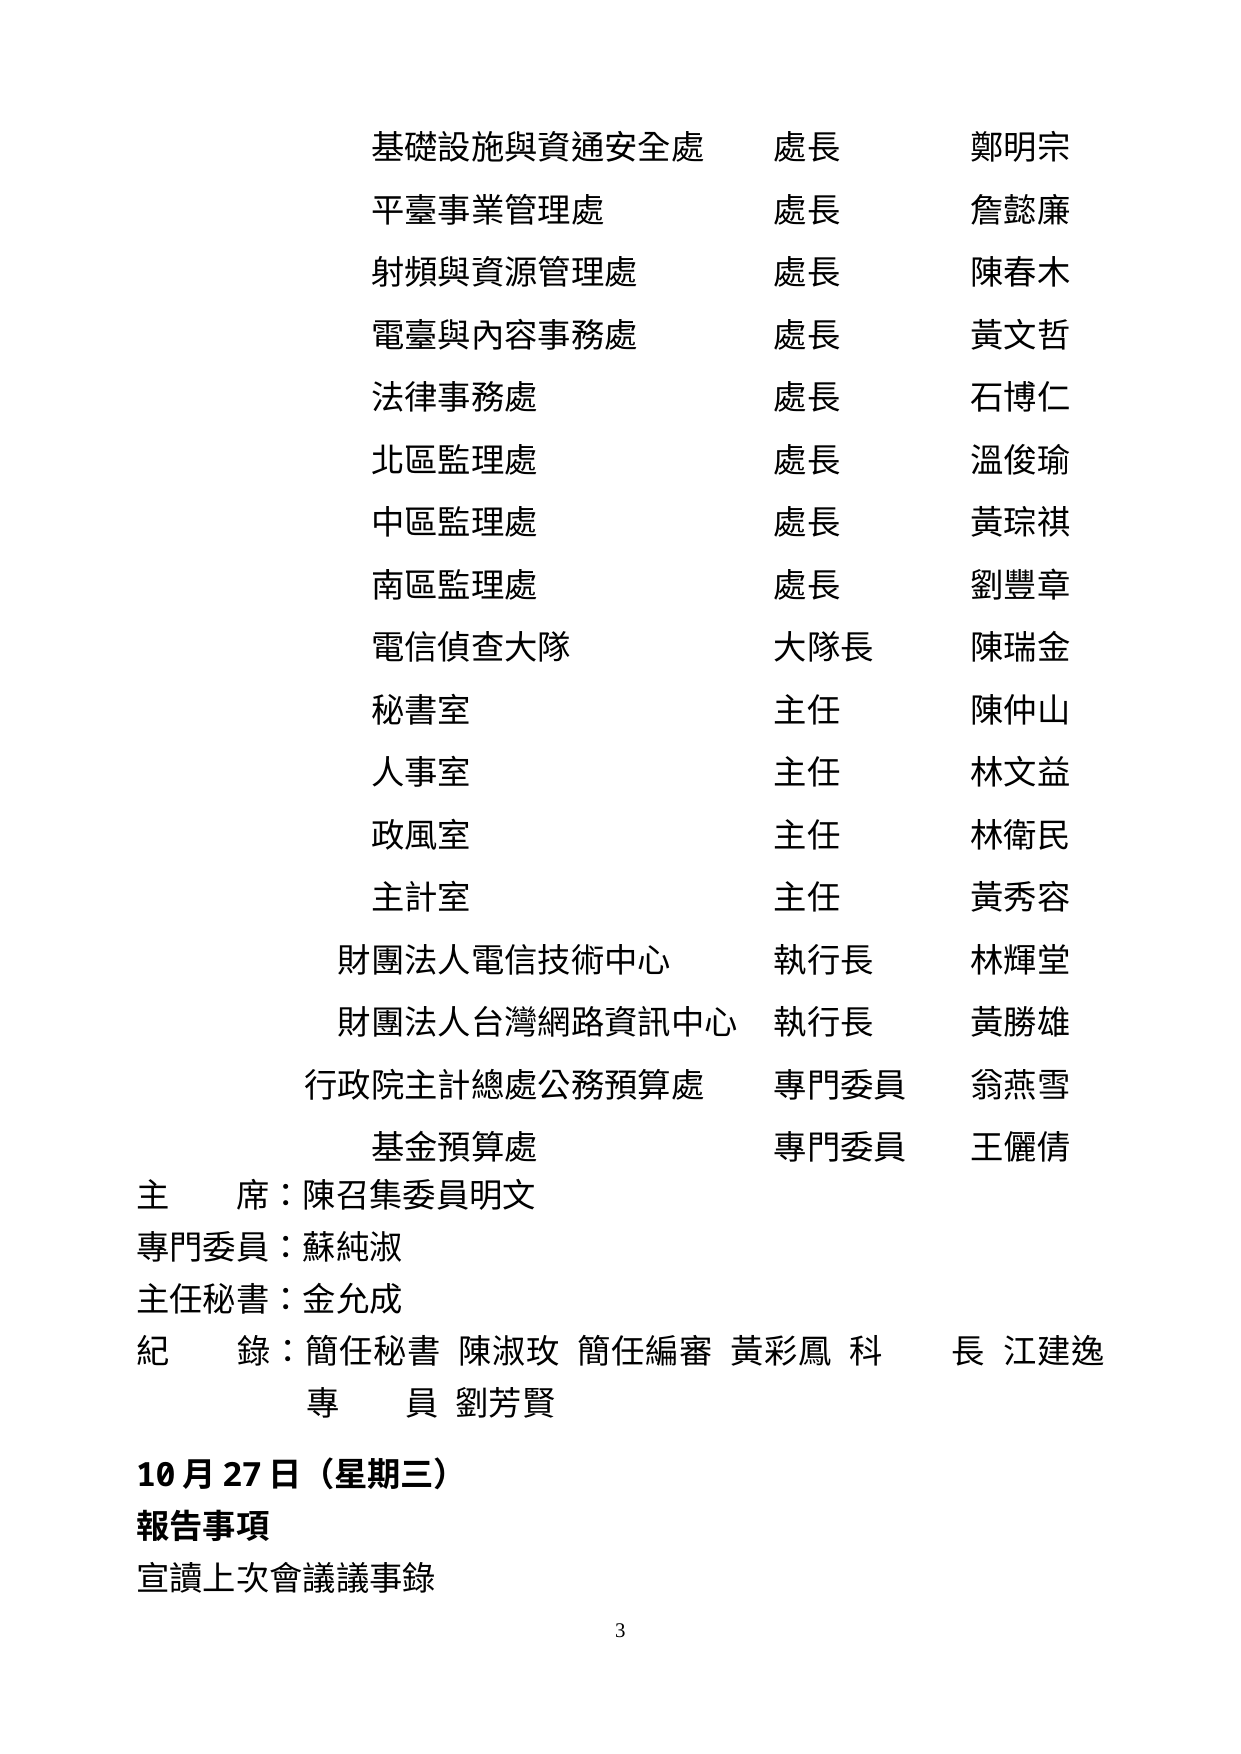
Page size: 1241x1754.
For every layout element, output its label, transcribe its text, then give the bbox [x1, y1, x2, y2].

table_cell 黃秀容 [939, 853, 1101, 916]
table_cell 處長 [762, 103, 939, 166]
table_cell 鄭明宗 [939, 103, 1101, 166]
table_cell 處長 [762, 166, 939, 228]
table_cell 林輝堂 [939, 916, 1101, 978]
table_cell 專門委員 [762, 1041, 939, 1103]
table_cell 處長 [762, 291, 939, 353]
table_cell 平臺事業管理處 [301, 166, 762, 228]
text 報告事項 [136, 1497, 1104, 1549]
table_cell 射頻與資源管理處 [301, 228, 762, 291]
text 專門委員：蘇純淑 [136, 1218, 1104, 1270]
table_cell 基礎設施與資通安全處 [301, 103, 762, 166]
table_cell 執行長 [762, 978, 939, 1041]
table_cell 主計室 [301, 853, 762, 916]
table_cell 黃琮祺 [939, 478, 1101, 541]
table_cell 人事室 [301, 728, 762, 791]
table_cell 處長 [762, 541, 939, 603]
table_cell 處長 [762, 478, 939, 541]
table_cell 南區監理處 [301, 541, 762, 603]
table_cell 財團法人電信技術中心 [301, 916, 762, 978]
table_cell 北區監理處 [301, 416, 762, 478]
table_cell 翁燕雪 [939, 1041, 1101, 1103]
text 主 席：陳召集委員明文 [136, 1166, 1140, 1218]
table_cell 黃勝雄 [939, 978, 1101, 1041]
table_cell 主任 [762, 728, 939, 791]
table_cell 石博仁 [939, 353, 1101, 416]
table_cell 大隊長 [762, 603, 939, 666]
table_cell 處長 [762, 228, 939, 291]
text 主任秘書：金允成 [136, 1270, 1104, 1322]
table_cell 劉豐章 [939, 541, 1101, 603]
table_cell 政風室 [301, 791, 762, 853]
table_cell 財團法人台灣網路資訊中心 [301, 978, 762, 1041]
table_cell 法律事務處 [301, 353, 762, 416]
table_cell 執行長 [762, 916, 939, 978]
table_cell 主任 [762, 853, 939, 916]
table_cell 詹懿廉 [939, 166, 1101, 228]
table_cell 主任 [762, 791, 939, 853]
table_cell 林衛民 [939, 791, 1101, 853]
table_cell 處長 [762, 416, 939, 478]
table_cell 王儷倩 [939, 1103, 1101, 1166]
table_cell 處長 [762, 353, 939, 416]
table_cell 主任 [762, 666, 939, 728]
table_cell 中區監理處 [301, 478, 762, 541]
text 宣讀上次會議議事錄 [136, 1549, 1104, 1601]
table_cell 專門委員 [762, 1103, 939, 1166]
table_cell 電臺與內容事務處 [301, 291, 762, 353]
table_cell 基金預算處 [301, 1103, 762, 1166]
table_cell 行政院主計總處公務預算處 [301, 1041, 762, 1103]
table_cell 林文益 [939, 728, 1101, 791]
table_cell 秘書室 [301, 666, 762, 728]
text 10月27日（星期三） [136, 1445, 1104, 1497]
table_cell 電信偵查大隊 [301, 603, 762, 666]
table_cell 黃文哲 [939, 291, 1101, 353]
table_cell 溫俊瑜 [939, 416, 1101, 478]
table_cell 陳瑞金 [939, 603, 1101, 666]
table_cell 陳仲山 [939, 666, 1101, 728]
table_cell 陳春木 [939, 228, 1101, 291]
text 紀 錄：簡任秘書 陳淑玫 簡任編審 黃彩鳳 科 長 江建逸 專 員 劉芳賢 [136, 1322, 1104, 1426]
